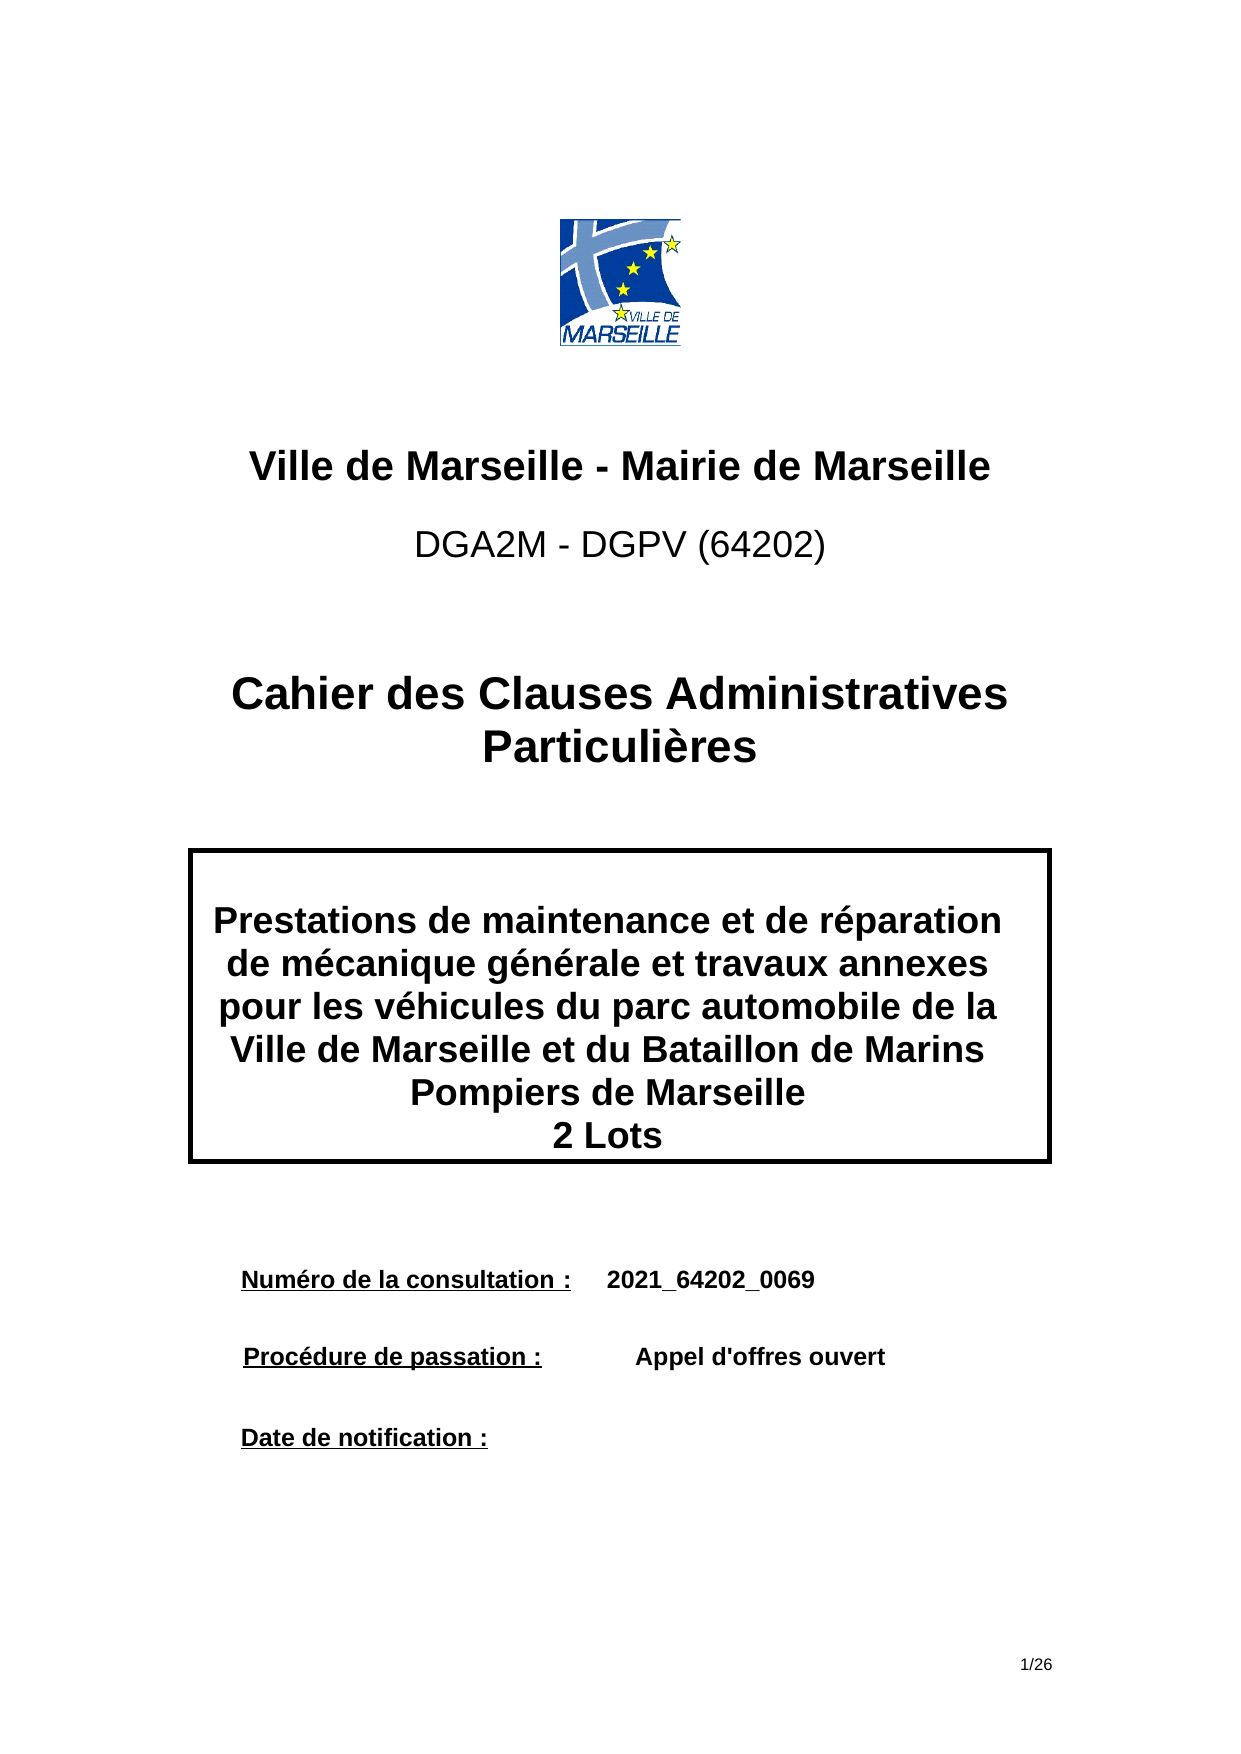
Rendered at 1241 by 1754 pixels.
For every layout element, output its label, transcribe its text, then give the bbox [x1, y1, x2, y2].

text DGA2M - DGPV (64202) [188, 523, 1052, 566]
text Prestations de maintenance et de réparation de mécanique générale et travaux annexes pour les véhicules du parc automobile de la Ville de Marseille et du Bataillon de Marins Pompiers de Marseille [193, 891, 1047, 1106]
text Procédure de passation : Appel d'offres ouvert [243, 1342, 1052, 1370]
text Date de notification : [241, 1423, 1052, 1452]
text Ville de Marseille - Mairie de Marseille [188, 441, 1052, 489]
text Cahier des Clauses Administratives Particulières [188, 667, 1052, 772]
text 2 Lots [193, 1106, 1047, 1159]
text Numéro de la consultation : 2021_64202_0069 [241, 1265, 1052, 1294]
